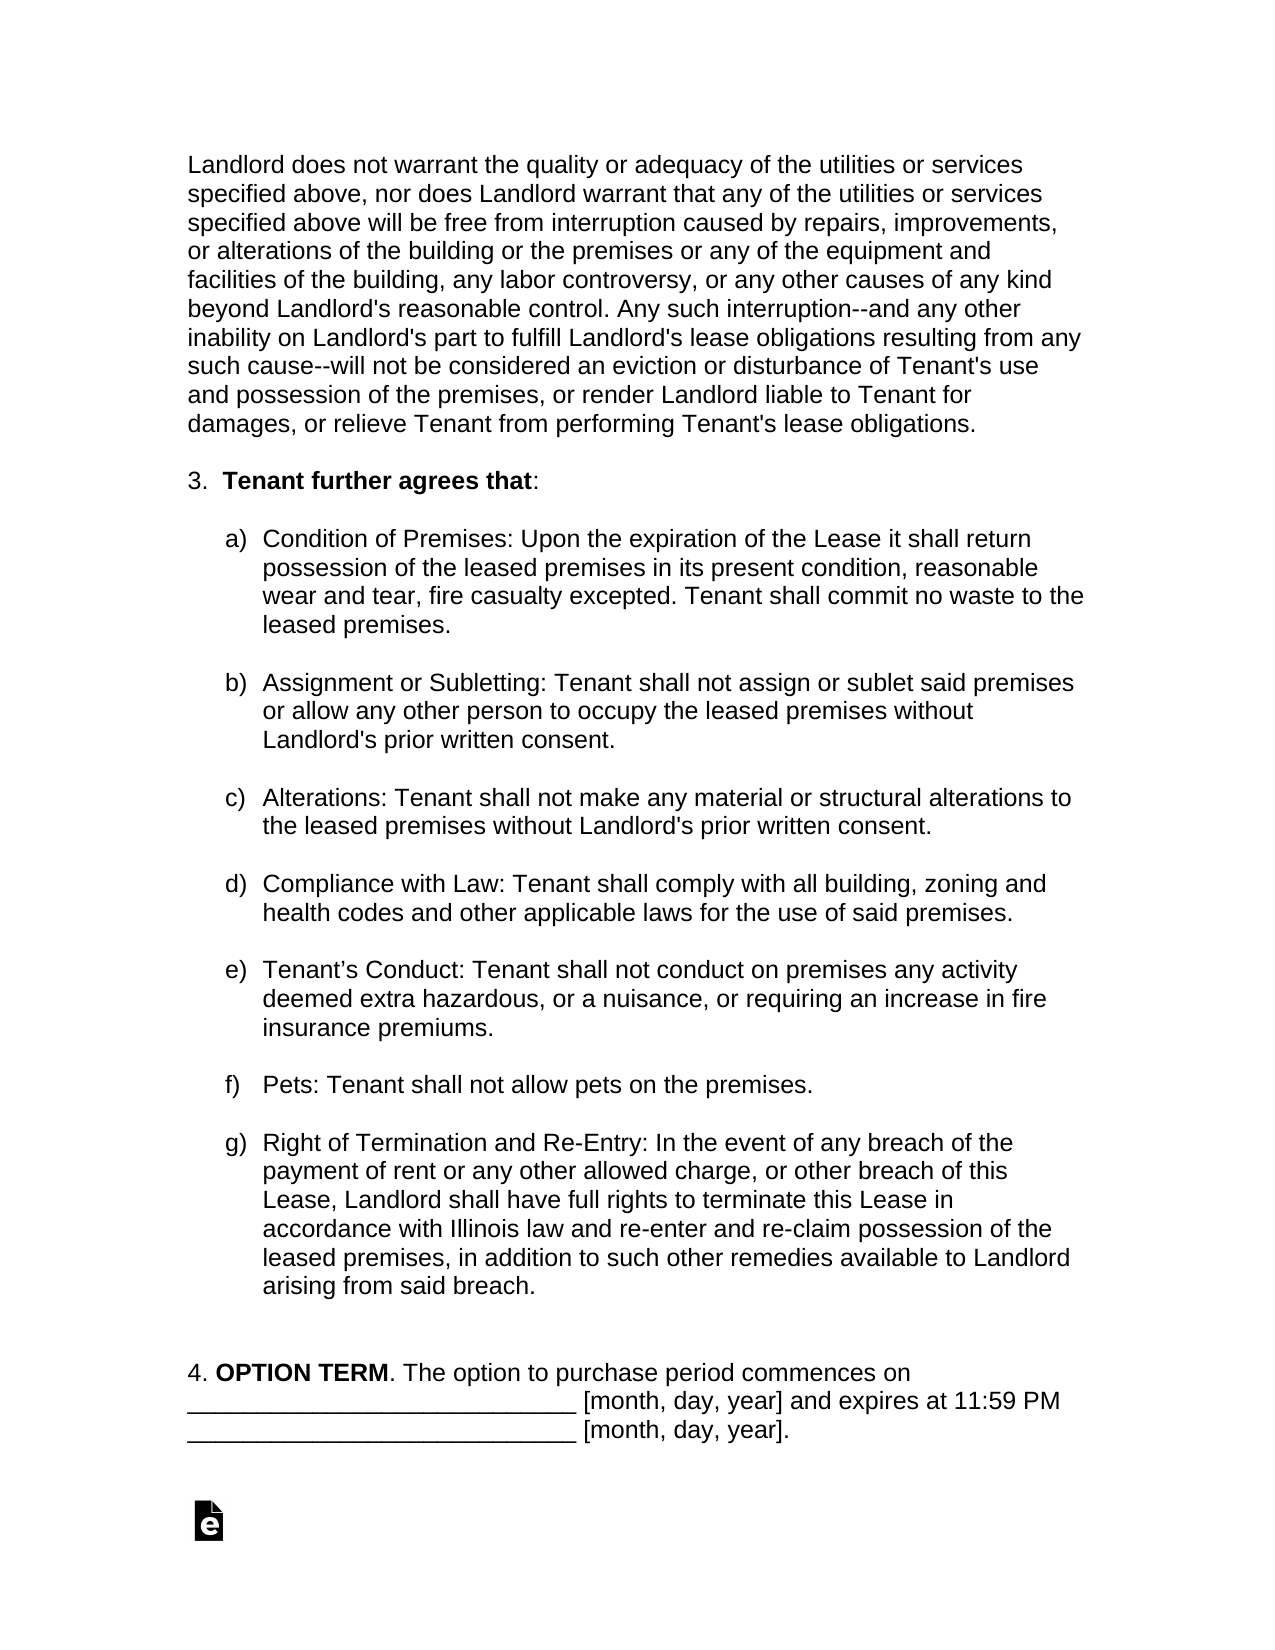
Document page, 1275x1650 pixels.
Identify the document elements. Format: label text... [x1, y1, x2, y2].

text Landlord does not warrant the quality or adequacy of the utilities or services specified above, nor does Landlord warrant that any of the utilities or services specified above will be free from interruption caused by repairs, improvements, or alterations of the building or the premises or any of the equipment and facilities of the building, any labor controversy, or any other causes of any kind beyond Landlord's reasonable control. Any such interruption--and any other inability on Landlord's part to fulfill Landlord's lease obligations resulting from any such cause--will not be considered an eviction or disturbance of Tenant's use and possession of the premises, or render Landlord liable to Tenant for damages, or relieve Tenant from performing Tenant's lease obligations. [187, 150, 1087, 437]
text 4. OPTION TERM. The option to purchase period commences on ____________________________ [month, day, year] and expires at 11:59 PM ____________________________ [month, day, year]. [187, 1357, 1087, 1444]
list Compliance with Law: Tenant shall comply with all building, zoning and health codes and other applicable laws for the use of said premises. [225, 869, 1087, 926]
list Condition of Premises: Upon the expiration of the Lease it shall return possession of the leased premises in its present condition, reasonable wear and tear, fire casualty excepted. Tenant shall commit no waste to the leased premises. [225, 524, 1087, 639]
list Alterations: Tenant shall not make any material or structural alterations to the leased premises without Landlord's prior written consent. [225, 782, 1087, 840]
list Tenant’s Conduct: Tenant shall not conduct on premises any activity deemed extra hazardous, or a nuisance, or requiring an increase in fire insurance premiums. [225, 955, 1087, 1041]
list Right of Termination and Re-Entry: In the event of any breach of the payment of rent or any other allowed charge, or other breach of this Lease, Landlord shall have full rights to terminate this Lease in accordance with Illinois law and re-enter and re-claim possession of the leased premises, in addition to such other remedies available to Landlord arising from said breach. [225, 1127, 1087, 1300]
list Assignment or Subletting: Tenant shall not assign or sublet said premises or allow any other person to occupy the leased premises without Landlord's prior written consent. [225, 667, 1087, 754]
text 3. Tenant further agrees that: [187, 466, 1087, 495]
list Pets: Tenant shall not allow pets on the premises. [225, 1070, 1087, 1099]
